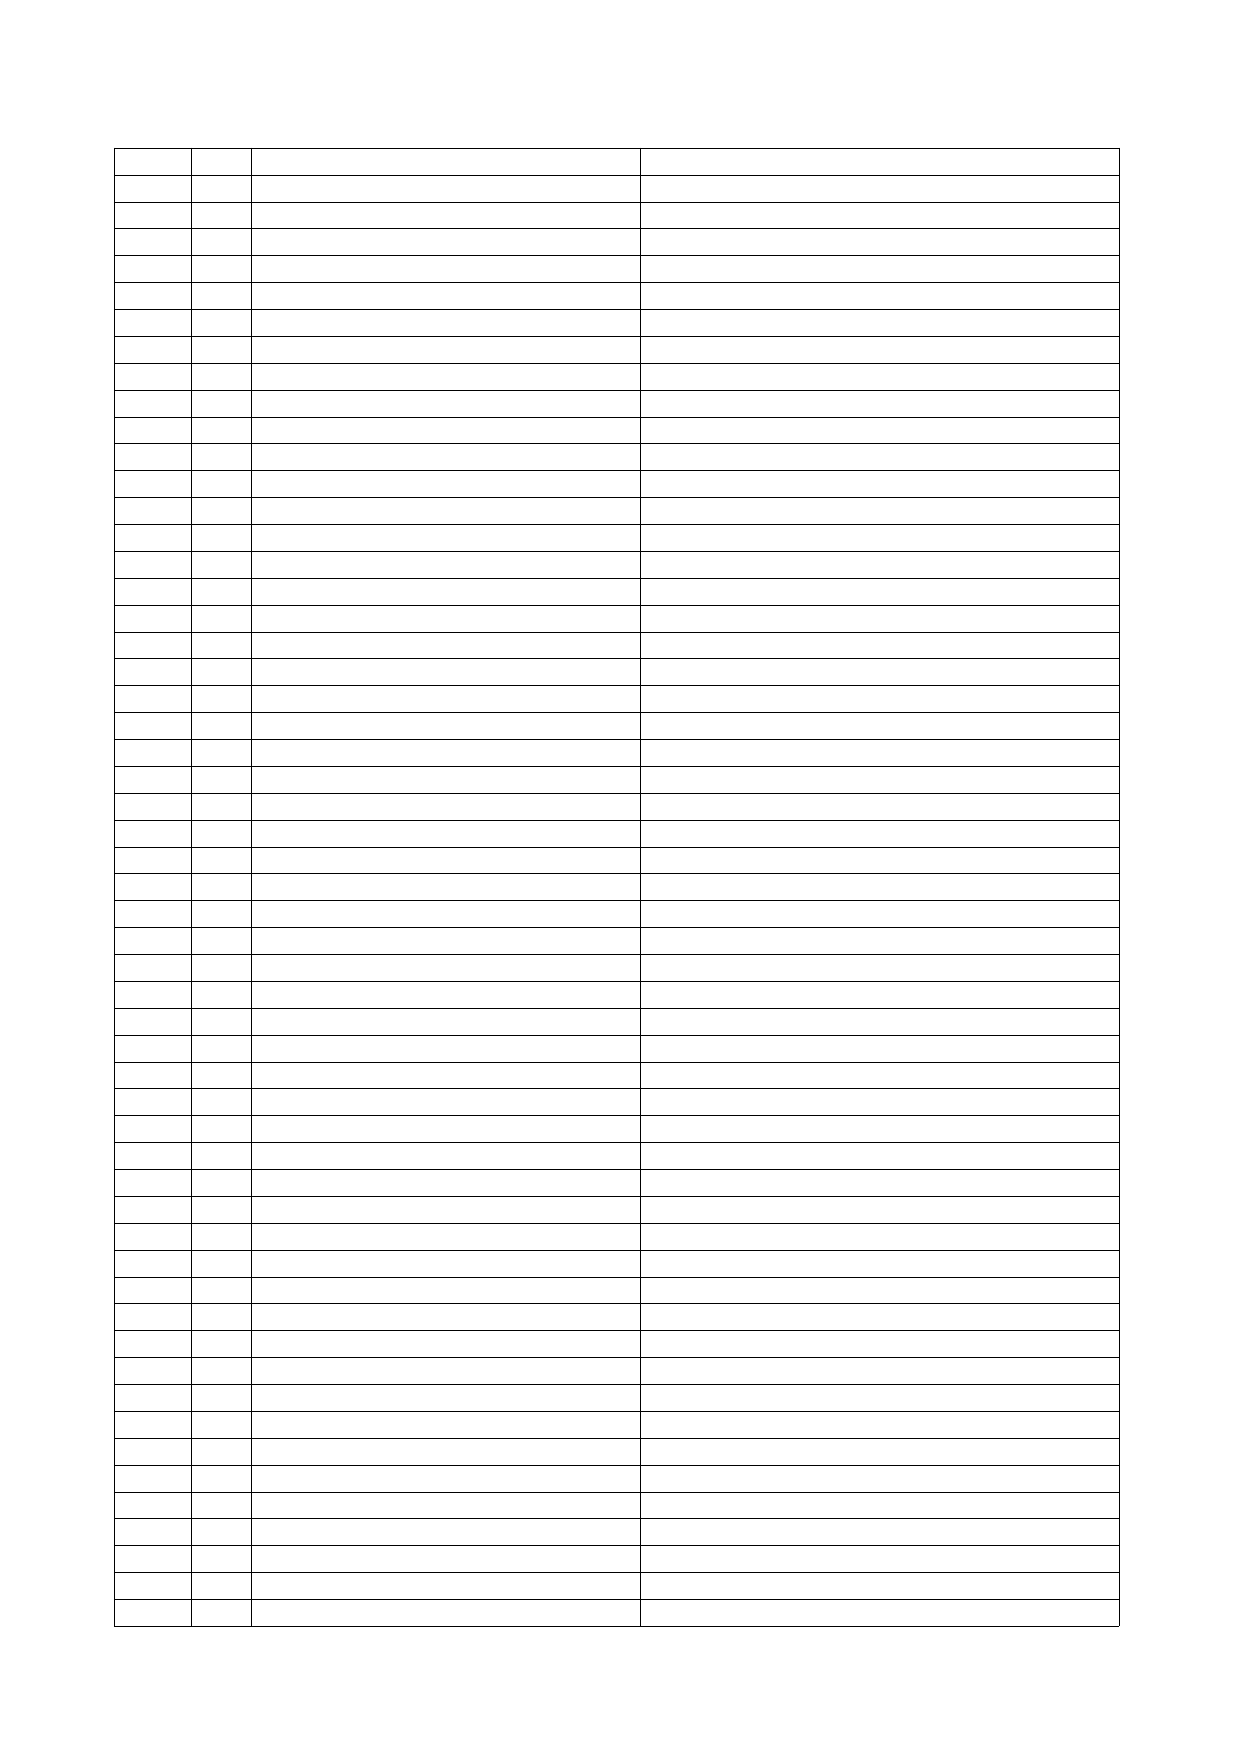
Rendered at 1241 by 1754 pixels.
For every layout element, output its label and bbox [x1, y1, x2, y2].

table_cell [252, 149, 640, 174]
table_cell [252, 1546, 640, 1572]
table_cell [641, 391, 1119, 416]
table_cell [115, 901, 191, 927]
table_cell [641, 821, 1119, 846]
table_cell [115, 1304, 191, 1330]
table_cell [641, 256, 1119, 282]
table_cell [192, 1116, 251, 1142]
table_cell [641, 310, 1119, 336]
table_cell [192, 1519, 251, 1545]
table_cell [115, 579, 191, 604]
table_cell [192, 901, 251, 927]
table_cell [641, 444, 1119, 470]
table_cell [115, 955, 191, 981]
table_cell [115, 1412, 191, 1438]
table_cell [192, 821, 251, 846]
table_cell [192, 1304, 251, 1330]
table_cell [641, 1197, 1119, 1223]
table_cell [252, 1116, 640, 1142]
table_cell [115, 364, 191, 389]
table_cell [192, 1493, 251, 1518]
table_cell [252, 686, 640, 712]
table_cell [252, 713, 640, 739]
table_cell [252, 1573, 640, 1599]
table_cell [252, 1600, 640, 1626]
table_cell [192, 1600, 251, 1626]
table_cell [252, 848, 640, 873]
table_cell [192, 1036, 251, 1061]
table_cell [252, 740, 640, 766]
table_cell [641, 1063, 1119, 1088]
table_cell [641, 1331, 1119, 1357]
table_cell [192, 1331, 251, 1357]
table_cell [641, 525, 1119, 551]
table_cell [252, 498, 640, 524]
table_cell [252, 982, 640, 1008]
table_cell [192, 229, 251, 255]
table_cell [641, 1600, 1119, 1626]
table_cell [192, 633, 251, 658]
table_cell [192, 1197, 251, 1223]
table_cell [252, 176, 640, 201]
table_cell [252, 767, 640, 793]
table_cell [252, 1358, 640, 1384]
table_cell [252, 364, 640, 389]
table_cell [115, 149, 191, 174]
table_cell [192, 579, 251, 604]
table_cell [192, 391, 251, 416]
table_cell [641, 1116, 1119, 1142]
table_cell [115, 1331, 191, 1357]
table_cell [115, 418, 191, 443]
table_cell [115, 1385, 191, 1411]
table_cell [115, 1143, 191, 1169]
table_cell [252, 337, 640, 363]
table_cell [252, 579, 640, 604]
table_cell [115, 1573, 191, 1599]
table_cell [192, 1089, 251, 1115]
table_cell [115, 1063, 191, 1088]
table_cell [641, 579, 1119, 604]
table_cell [641, 1546, 1119, 1572]
table_cell [115, 659, 191, 685]
table_cell [641, 1358, 1119, 1384]
table_cell [115, 1197, 191, 1223]
table_cell [115, 821, 191, 846]
table_cell [641, 928, 1119, 954]
table_cell [192, 552, 251, 578]
table_cell [115, 552, 191, 578]
table_cell [192, 1251, 251, 1276]
table_cell [252, 955, 640, 981]
table_cell [252, 229, 640, 255]
table_cell [192, 310, 251, 336]
table_cell [115, 229, 191, 255]
table_cell [115, 606, 191, 631]
table_cell [115, 1278, 191, 1303]
table_cell [641, 740, 1119, 766]
table_cell [252, 901, 640, 927]
table_cell [115, 1036, 191, 1061]
table_cell [641, 1385, 1119, 1411]
table_cell [641, 471, 1119, 497]
table_cell [115, 1170, 191, 1196]
table_cell [115, 767, 191, 793]
table_cell [252, 874, 640, 900]
table_cell [641, 364, 1119, 389]
table_cell [252, 1143, 640, 1169]
table_cell [192, 1412, 251, 1438]
table_cell [252, 552, 640, 578]
table_cell [641, 1493, 1119, 1518]
table_cell [252, 1089, 640, 1115]
table_cell [641, 874, 1119, 900]
table_cell [192, 740, 251, 766]
table_cell [115, 310, 191, 336]
table_cell [252, 821, 640, 846]
table_cell [115, 1546, 191, 1572]
table_cell [641, 901, 1119, 927]
table_cell [641, 498, 1119, 524]
table_cell [192, 874, 251, 900]
table_cell [252, 1063, 640, 1088]
table_cell [115, 848, 191, 873]
table_cell [252, 1412, 640, 1438]
table_cell [192, 1224, 251, 1249]
table_cell [192, 1143, 251, 1169]
table_cell [115, 713, 191, 739]
table_cell [641, 1278, 1119, 1303]
table_cell [192, 794, 251, 819]
table_cell [115, 1224, 191, 1249]
table_cell [192, 1278, 251, 1303]
table_cell [115, 525, 191, 551]
table_cell [252, 794, 640, 819]
table_cell [192, 1466, 251, 1491]
table_cell [641, 1143, 1119, 1169]
table_cell [252, 1385, 640, 1411]
table_cell [252, 1170, 640, 1196]
table_cell [252, 1251, 640, 1276]
table_cell [192, 444, 251, 470]
table_cell [192, 203, 251, 228]
table_cell [192, 525, 251, 551]
table_cell [115, 1600, 191, 1626]
table_cell [641, 848, 1119, 873]
table_cell [115, 1519, 191, 1545]
table_cell [192, 364, 251, 389]
table_cell [192, 149, 251, 174]
table_cell [641, 659, 1119, 685]
table_cell [252, 1466, 640, 1491]
table_cell [115, 337, 191, 363]
table_cell [192, 606, 251, 631]
table_cell [252, 256, 640, 282]
table_cell [641, 1439, 1119, 1464]
table_cell [192, 1170, 251, 1196]
table_cell [641, 1089, 1119, 1115]
table_cell [641, 418, 1119, 443]
table_cell [192, 659, 251, 685]
table_cell [252, 659, 640, 685]
table_cell [252, 471, 640, 497]
table_cell [115, 1116, 191, 1142]
table_cell [252, 1009, 640, 1034]
table_cell [641, 1573, 1119, 1599]
table_cell [641, 203, 1119, 228]
table_cell [252, 1224, 640, 1249]
table_cell [252, 606, 640, 631]
table_cell [641, 794, 1119, 819]
table_cell [641, 149, 1119, 174]
table_cell [115, 498, 191, 524]
table_cell [115, 256, 191, 282]
table_cell [192, 928, 251, 954]
table_cell [192, 955, 251, 981]
table_cell [192, 1546, 251, 1572]
table_cell [252, 1304, 640, 1330]
table_cell [192, 283, 251, 309]
table_cell [115, 1009, 191, 1034]
table_cell [115, 471, 191, 497]
table_cell [641, 1466, 1119, 1491]
table_cell [641, 337, 1119, 363]
table_cell [641, 1170, 1119, 1196]
table_cell [192, 418, 251, 443]
table_cell [641, 552, 1119, 578]
table_cell [192, 471, 251, 497]
table_cell [252, 418, 640, 443]
table_cell [192, 1573, 251, 1599]
table_cell [115, 444, 191, 470]
table_cell [115, 1493, 191, 1518]
table_cell [192, 1009, 251, 1034]
table_cell [115, 1089, 191, 1115]
table_cell [641, 283, 1119, 309]
table_cell [641, 982, 1119, 1008]
table_cell [252, 928, 640, 954]
table_cell [192, 176, 251, 201]
table_cell [641, 1304, 1119, 1330]
table_cell [115, 928, 191, 954]
table_cell [641, 1519, 1119, 1545]
table_cell [252, 1439, 640, 1464]
table_cell [115, 982, 191, 1008]
table_cell [641, 1009, 1119, 1034]
table_cell [192, 1439, 251, 1464]
table_cell [252, 283, 640, 309]
table_cell [192, 1063, 251, 1088]
table_cell [252, 310, 640, 336]
table_cell [115, 203, 191, 228]
table_cell [115, 176, 191, 201]
table_cell [115, 686, 191, 712]
table_cell [641, 606, 1119, 631]
table_cell [115, 391, 191, 416]
table_cell [115, 1439, 191, 1464]
table_cell [115, 1358, 191, 1384]
table_cell [192, 767, 251, 793]
table_cell [641, 633, 1119, 658]
table_cell [252, 1036, 640, 1061]
table_cell [252, 203, 640, 228]
table_cell [192, 1358, 251, 1384]
table_cell [192, 713, 251, 739]
table_cell [641, 955, 1119, 981]
table_cell [641, 1224, 1119, 1249]
table_cell [252, 633, 640, 658]
table_cell [641, 1251, 1119, 1276]
table_cell [641, 1412, 1119, 1438]
table_cell [192, 498, 251, 524]
table_cell [192, 256, 251, 282]
table_cell [192, 337, 251, 363]
table_cell [192, 686, 251, 712]
table_cell [252, 1331, 640, 1357]
table_cell [252, 1278, 640, 1303]
table_cell [641, 229, 1119, 255]
table_cell [641, 176, 1119, 201]
table_cell [115, 1251, 191, 1276]
table_cell [115, 633, 191, 658]
table_cell [115, 874, 191, 900]
table_cell [252, 1519, 640, 1545]
table_cell [252, 444, 640, 470]
table_cell [115, 283, 191, 309]
table_cell [252, 391, 640, 416]
table_cell [252, 1493, 640, 1518]
table_cell [641, 767, 1119, 793]
table_cell [192, 982, 251, 1008]
table_cell [641, 1036, 1119, 1061]
table_cell [115, 1466, 191, 1491]
table_cell [641, 686, 1119, 712]
table_cell [192, 848, 251, 873]
table_cell [641, 713, 1119, 739]
table_cell [115, 794, 191, 819]
table_cell [115, 740, 191, 766]
table_cell [252, 1197, 640, 1223]
table_cell [192, 1385, 251, 1411]
table_cell [252, 525, 640, 551]
